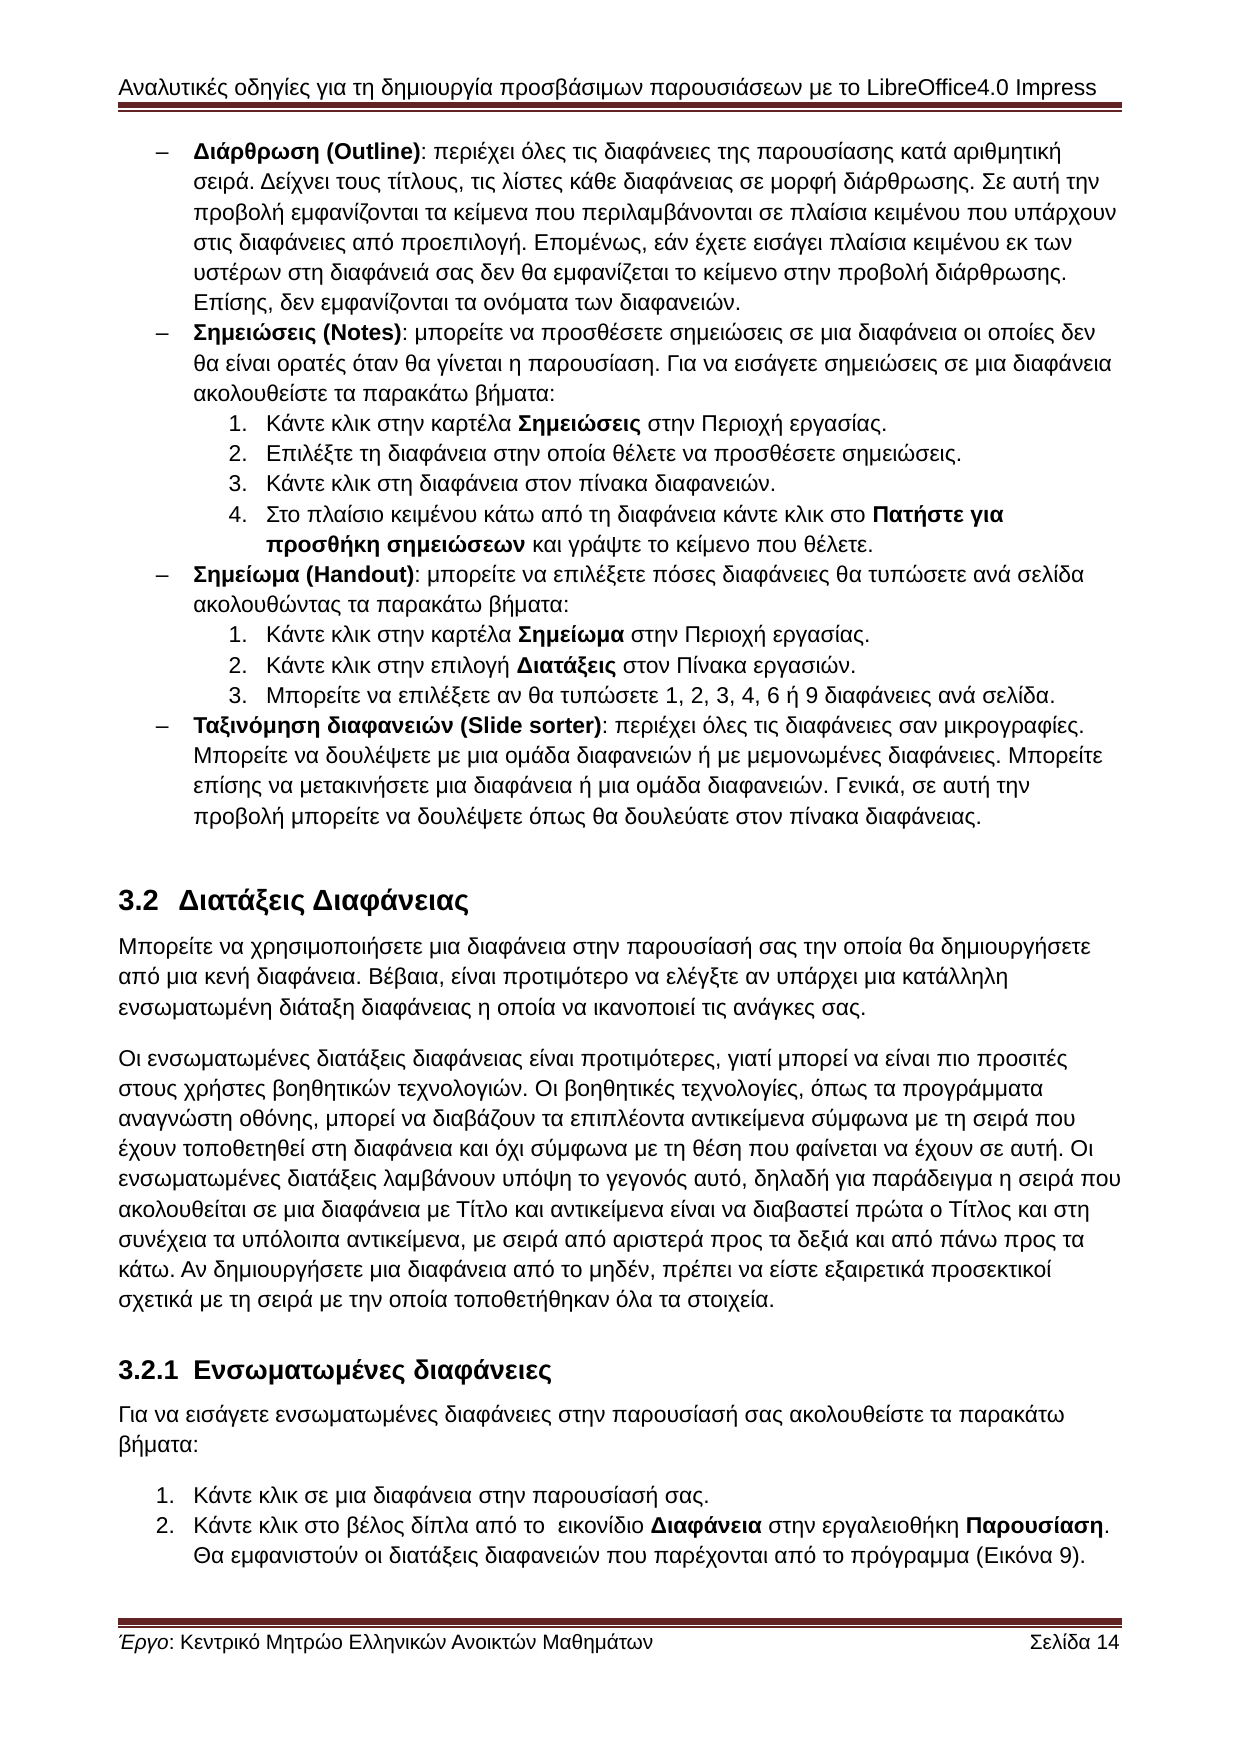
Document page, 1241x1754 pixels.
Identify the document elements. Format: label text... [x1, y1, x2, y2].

list Ταξινόμηση διαφανειών (Slide sorter): περιέχει όλες τις διαφάνειες σαν μικρογραφίες. Μπορείτε να δουλέψετε με μια ομάδα διαφανειών ή με μεμονωμένες διαφάνειες. Μπορείτε επίσης να μετακινήσετε μια διαφάνεια ή μια ομάδα διαφανειών. Γενικά, σε αυτή την προβολή μπορείτε να δουλέψετε όπως θα δουλεύατε στον πίνακα διαφάνειας. [156, 712, 1122, 829]
list Στο πλαίσιο κειμένου κάτω από τη διαφάνεια κάντε κλικ στο Πατήστε για προσθήκη σημειώσεων και γράψτε το κείμενο που θέλετε. [228, 501, 1122, 557]
text Για να εισάγετε ενσωματωμένες διαφάνειες στην παρουσίασή σας ακολουθείστε τα παρακάτω βήματα: [118, 1401, 1122, 1457]
list Επιλέξτε τη διαφάνεια στην οποία θέλετε να προσθέσετε σημειώσεις. [228, 440, 1122, 466]
list Κάντε κλικ στο βέλος δίπλα από το εικονίδιο Διαφάνεια στην εργαλειοθήκη Παρουσίαση. Θα εμφανιστούν οι διατάξεις διαφανειών που παρέχονται από το πρόγραμμα (Εικόνα 9). [156, 1512, 1122, 1569]
list Σημείωμα (Handout): μπορείτε να επιλέξετε πόσες διαφάνειες θα τυπώσετε ανά σελίδα ακολουθώντας τα παρακάτω βήματα: [156, 561, 1122, 617]
list Κάντε κλικ στην επιλογή Διατάξεις στον Πίνακα εργασιών. [228, 652, 1122, 678]
list Διάρθρωση (Outline): περιέχει όλες τις διαφάνειες της παρουσίασης κατά αριθμητική σειρά. Δείχνει τους τίτλους, τις λίστες κάθε διαφάνειας σε μορφή διάρθρωσης. Σε αυτή την προβολή εμφανίζονται τα κείμενα που περιλαμβάνονται σε πλαίσια κειμένου που υπάρχουν στις διαφάνειες από προεπιλογή. Επομένως, εάν έχετε εισάγει πλαίσια κειμένου εκ των υστέρων στη διαφάνειά σας δεν θα εμφανίζεται το κείμενο στην προβολή διάρθρωσης. Επίσης, δεν εμφανίζονται τα ονόματα των διαφανειών. [156, 138, 1122, 315]
list Κάντε κλικ στην καρτέλα Σημείωμα στην Περιοχή εργασίας. [228, 621, 1122, 648]
text Οι ενσωματωμένες διατάξεις διαφάνειας είναι προτιμότερες, γιατί μπορεί να είναι πιο προσιτές στους χρήστες βοηθητικών τεχνολογιών. Οι βοηθητικές τεχνολογίες, όπως τα προγράμματα αναγνώστη οθόνης, μπορεί να διαβάζουν τα επιπλέοντα αντικείμενα σύμφωνα με τη σειρά που έχουν τοποθετηθεί στη διαφάνεια και όχι σύμφωνα με τη θέση που φαίνεται να έχουν σε αυτή. Οι ενσωματωμένες διατάξεις λαμβάνουν υπόψη το γεγονός αυτό, δηλαδή για παράδειγμα η σειρά που ακολουθείται σε μια διαφάνεια με Τίτλο και αντικείμενα είναι να διαβαστεί πρώτα ο Τίτλος και στη συνέχεια τα υπόλοιπα αντικείμενα, με σειρά από αριστερά προς τα δεξιά και από πάνω προς τα κάτω. Αν δημιουργήσετε μια διαφάνεια από το μηδέν, πρέπει να είστε εξαιρετικά προσεκτικοί σχετικά με τη σειρά με την οποία τοποθετήθηκαν όλα τα στοιχεία. [118, 1044, 1122, 1313]
list Μπορείτε να επιλέξετε αν θα τυπώσετε 1, 2, 3, 4, 6 ή 9 διαφάνειες ανά σελίδα. [228, 682, 1122, 708]
list Κάντε κλικ στη διαφάνεια στον πίνακα διαφανειών. [228, 470, 1122, 497]
list Κάντε κλικ στην καρτέλα Σημειώσεις στην Περιοχή εργασίας. [228, 410, 1122, 436]
subtitle Διατάξεις Διαφάνειας [118, 883, 1122, 916]
list Κάντε κλικ σε μια διαφάνεια στην παρουσίασή σας. [156, 1482, 1122, 1508]
text Μπορείτε να χρησιμοποιήσετε μια διαφάνεια στην παρουσίασή σας την οποία θα δημιουργήσετε από μια κενή διαφάνεια. Βέβαια, είναι προτιμότερο να ελέγξτε αν υπάρχει μια κατάλληλη ενσωματωμένη διάταξη διαφάνειας η οποία να ικανοποιεί τις ανάγκες σας. [118, 933, 1122, 1020]
subtitle Ενσωματωμένες διαφάνειες [118, 1354, 1122, 1385]
list Σημειώσεις (Notes): μπορείτε να προσθέσετε σημειώσεις σε μια διαφάνεια οι οποίες δεν θα είναι ορατές όταν θα γίνεται η παρουσίαση. Για να εισάγετε σημειώσεις σε μια διαφάνεια ακολουθείστε τα παρακάτω βήματα: [156, 319, 1122, 406]
